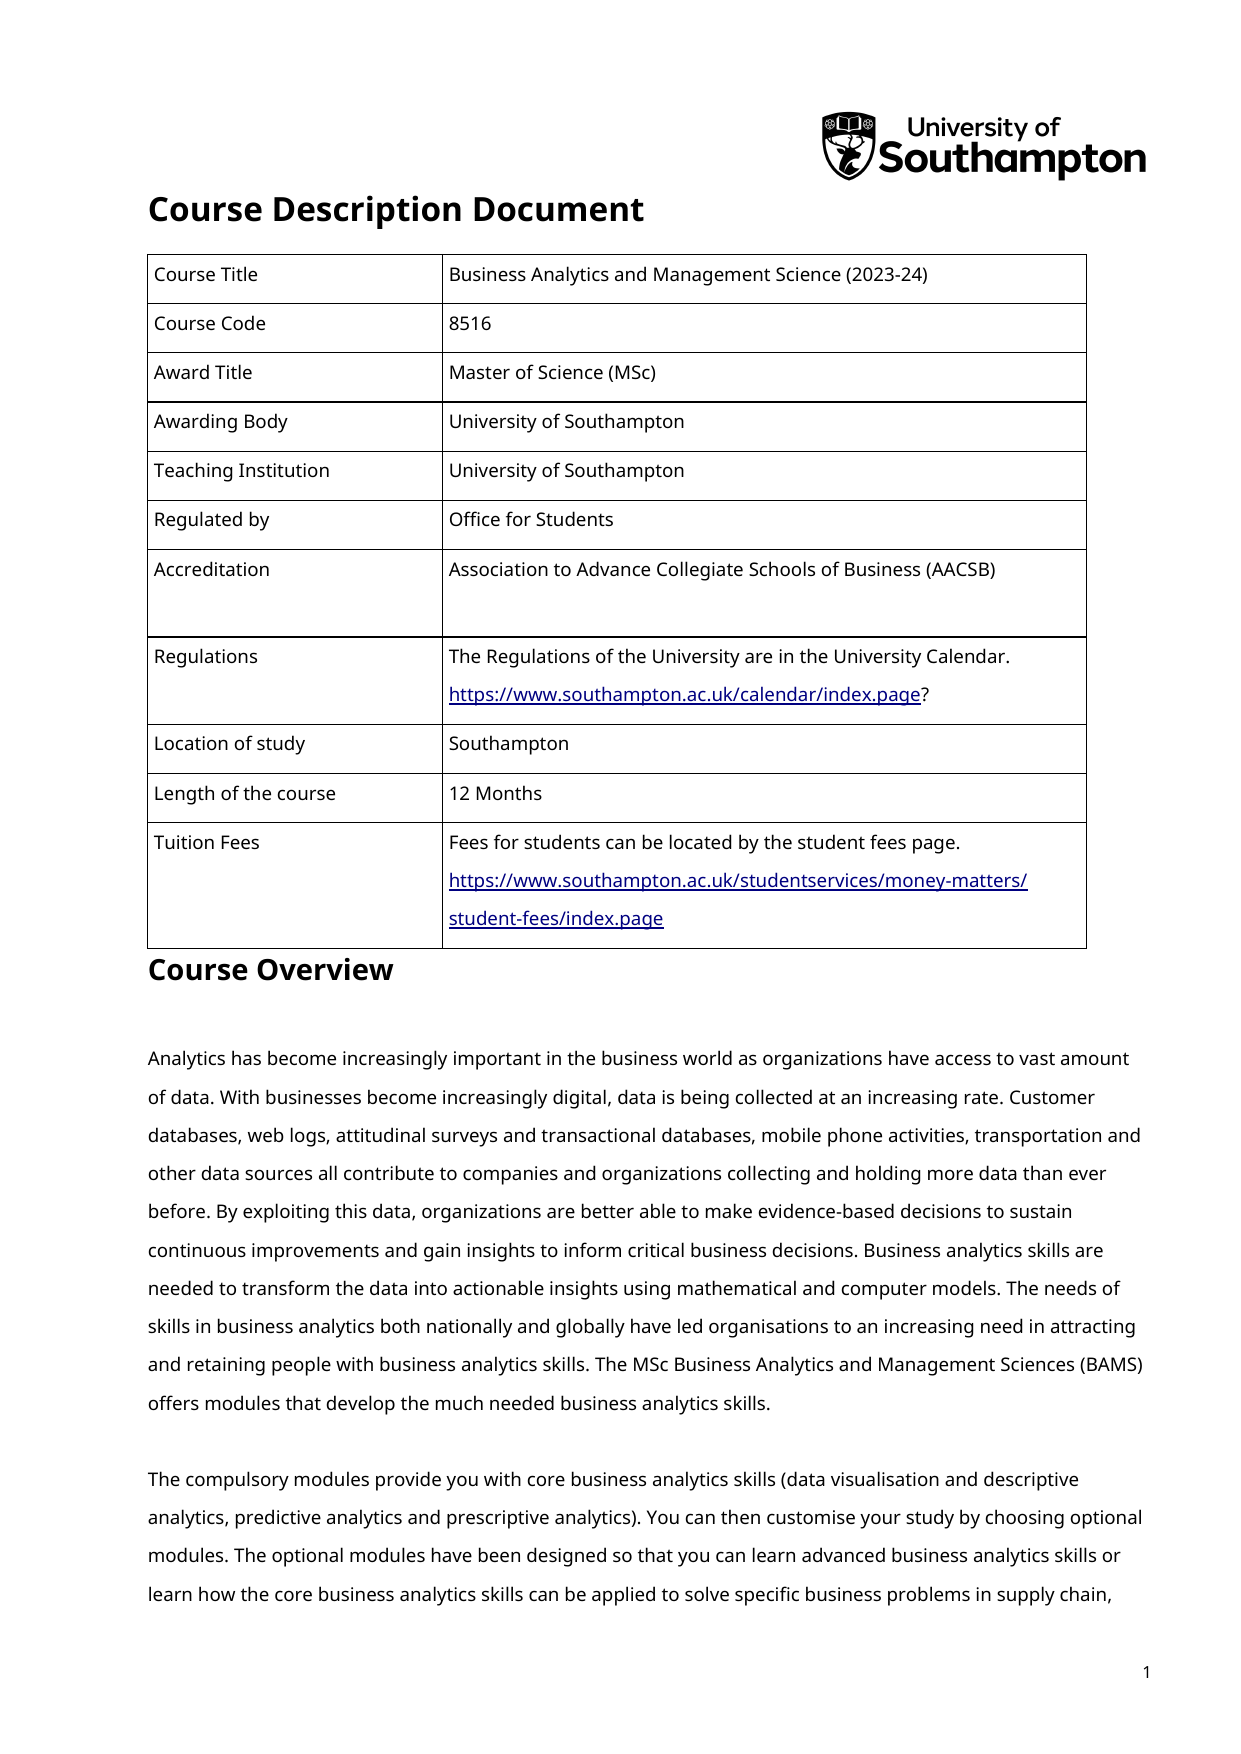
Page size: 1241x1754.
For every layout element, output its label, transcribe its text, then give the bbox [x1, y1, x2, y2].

table_cell Office for Students [443, 501, 1086, 549]
table_cell Regulations [148, 638, 442, 724]
table_cell Award Title [148, 353, 442, 401]
text Analytics has become increasingly important in the business world as organizations have access to vast amount of data. With businesses become increasingly digital, data is being collected at an increasing rate. Customer databases, web logs, attitudinal surveys and transactional databases, mobile phone activities, transportation and other data sources all contribute to companies and organizations collecting and holding more data than ever before. By exploiting this data, organizations are better able to make evidence-based decisions to sustain continuous improvements and gain insights to inform critical business decisions. Business analytics skills are needed to transform the data into actionable insights using mathematical and computer models. The needs of skills in business analytics both nationally and globally have led organisations to an increasing need in attracting and retaining people with business analytics skills. The MSc Business Analytics and Management Sciences (BAMS) offers modules that develop the much needed business analytics skills. The compulsory modules provide you with core business analytics skills (data visualisation and descriptive analytics, predictive analytics and prescriptive analytics). You can then customise your study by choosing optional modules. The optional modules have been designed so that you can learn advanced business analytics skills or learn how the core business analytics skills can be applied to solve specific business problems in supply chain, [148, 1046, 1152, 1606]
table_cell Regulated by [148, 501, 442, 549]
table_cell Awarding Body [148, 403, 442, 451]
table_cell Fees for students can be located by the student fees page. https://www.southampton.ac.uk/studentservices/money-matters/student-fees/index.page [443, 823, 1086, 948]
table_cell 8516 [443, 304, 1086, 352]
subtitle Course Description Document [148, 186, 1152, 231]
table_cell Course Code [148, 304, 442, 352]
table_cell Teaching Institution [148, 452, 442, 500]
table_cell 12 Months [443, 774, 1086, 822]
table_cell University of Southampton [443, 403, 1086, 451]
table_cell The Regulations of the University are in the University Calendar. https://www.southampton.ac.uk/calendar/index.page? [443, 638, 1086, 724]
table_cell Accreditation [148, 550, 442, 636]
table_cell Master of Science (MSc) [443, 353, 1086, 401]
table_cell Tuition Fees [148, 823, 442, 948]
table_cell Association to Advance Collegiate Schools of Business (AACSB) [443, 550, 1086, 636]
table_header Course Title [148, 255, 442, 303]
subtitle Course Overview [148, 949, 1152, 988]
table_cell Location of study [148, 725, 442, 773]
table_header Business Analytics and Management Science (2023-24) [443, 255, 1086, 303]
table_cell Southampton [443, 725, 1086, 773]
table_cell Length of the course [148, 774, 442, 822]
table_cell University of Southampton [443, 452, 1086, 500]
